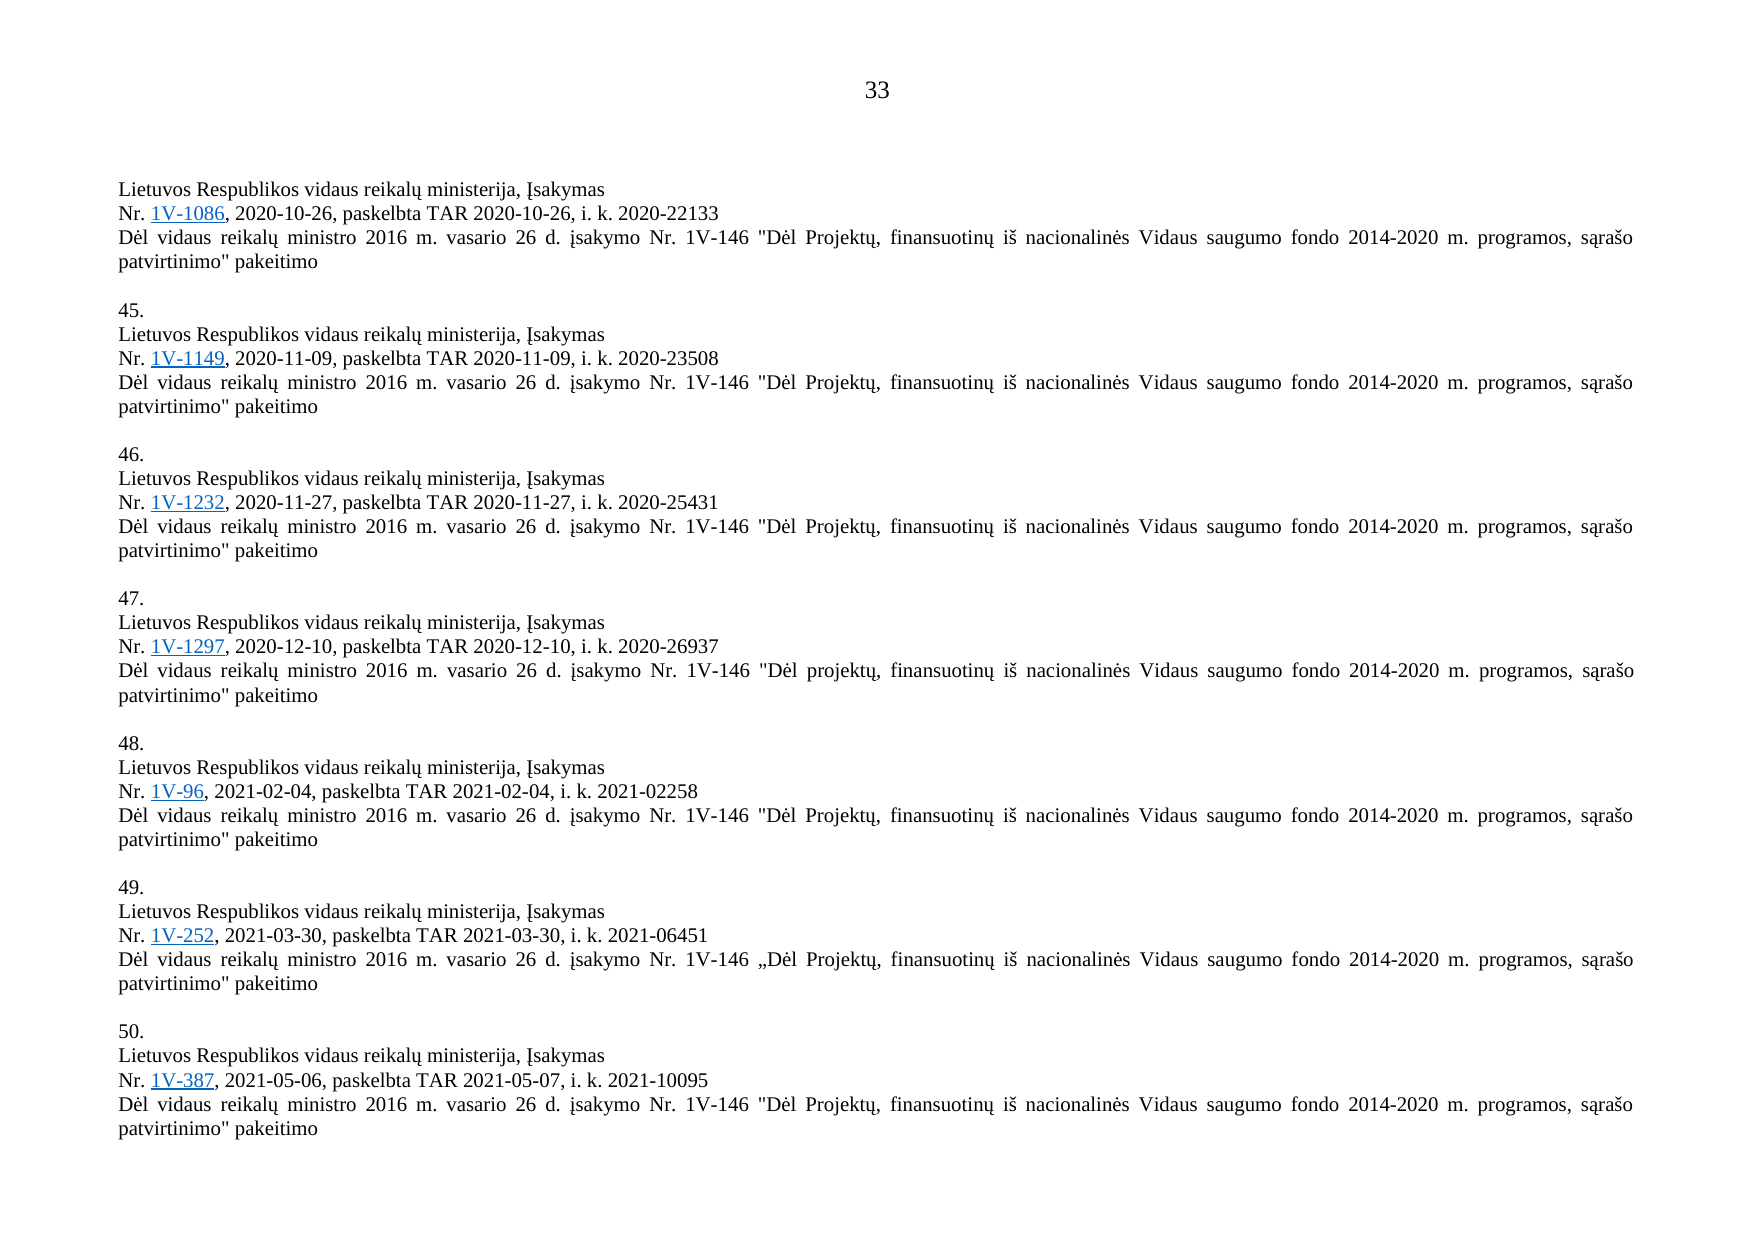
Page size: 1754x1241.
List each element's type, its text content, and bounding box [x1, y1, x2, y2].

text Nr. 1V-1232, 2020-11-27, paskelbta TAR 2020-11-27, i. k. 2020-25431 [118, 490, 1636, 514]
text Dėl vidaus reikalų ministro 2016 m. vasario 26 d. įsakymo Nr. 1V-146 "Dėl projektų, finansuotinų iš nacionalinės Vidaus saugumo fondo 2014-2020 m. programos, sąrašo patvirtinimo" pakeitimo [118, 658, 1636, 707]
text Lietuvos Respublikos vidaus reikalų ministerija, Įsakymas [118, 177, 1636, 201]
text 47. [118, 586, 1636, 610]
text Dėl vidaus reikalų ministro 2016 m. vasario 26 d. įsakymo Nr. 1V-146 „Dėl Projektų, finansuotinų iš nacionalinės Vidaus saugumo fondo 2014-2020 m. programos, sąrašo patvirtinimo" pakeitimo [118, 947, 1636, 995]
text Dėl vidaus reikalų ministro 2016 m. vasario 26 d. įsakymo Nr. 1V-146 "Dėl Projektų, finansuotinų iš nacionalinės Vidaus saugumo fondo 2014-2020 m. programos, sąrašo patvirtinimo" pakeitimo [118, 370, 1636, 418]
text Lietuvos Respublikos vidaus reikalų ministerija, Įsakymas [118, 899, 1636, 923]
text Lietuvos Respublikos vidaus reikalų ministerija, Įsakymas [118, 1043, 1636, 1067]
text Dėl vidaus reikalų ministro 2016 m. vasario 26 d. įsakymo Nr. 1V-146 "Dėl Projektų, finansuotinų iš nacionalinės Vidaus saugumo fondo 2014-2020 m. programos, sąrašo patvirtinimo" pakeitimo [118, 225, 1636, 273]
text Nr. 1V-252, 2021-03-30, paskelbta TAR 2021-03-30, i. k. 2021-06451 [118, 923, 1636, 947]
text 50. [118, 1019, 1636, 1043]
text 45. [118, 297, 1636, 322]
text Lietuvos Respublikos vidaus reikalų ministerija, Įsakymas [118, 322, 1636, 346]
text 46. [118, 442, 1636, 466]
text 49. [118, 875, 1636, 899]
text Dėl vidaus reikalų ministro 2016 m. vasario 26 d. įsakymo Nr. 1V-146 "Dėl Projektų, finansuotinų iš nacionalinės Vidaus saugumo fondo 2014-2020 m. programos, sąrašo patvirtinimo" pakeitimo [118, 803, 1636, 851]
text Nr. 1V-96, 2021-02-04, paskelbta TAR 2021-02-04, i. k. 2021-02258 [118, 779, 1636, 803]
text Nr. 1V-387, 2021-05-06, paskelbta TAR 2021-05-07, i. k. 2021-10095 [118, 1067, 1636, 1092]
text Nr. 1V-1297, 2020-12-10, paskelbta TAR 2020-12-10, i. k. 2020-26937 [118, 634, 1636, 658]
text Nr. 1V-1086, 2020-10-26, paskelbta TAR 2020-10-26, i. k. 2020-22133 [118, 201, 1636, 225]
text Lietuvos Respublikos vidaus reikalų ministerija, Įsakymas [118, 610, 1636, 634]
text Lietuvos Respublikos vidaus reikalų ministerija, Įsakymas [118, 466, 1636, 490]
text Lietuvos Respublikos vidaus reikalų ministerija, Įsakymas [118, 755, 1636, 779]
text Nr. 1V-1149, 2020-11-09, paskelbta TAR 2020-11-09, i. k. 2020-23508 [118, 346, 1636, 370]
text 48. [118, 731, 1636, 755]
text Dėl vidaus reikalų ministro 2016 m. vasario 26 d. įsakymo Nr. 1V-146 "Dėl Projektų, finansuotinų iš nacionalinės Vidaus saugumo fondo 2014-2020 m. programos, sąrašo patvirtinimo" pakeitimo [118, 514, 1636, 562]
text Dėl vidaus reikalų ministro 2016 m. vasario 26 d. įsakymo Nr. 1V-146 "Dėl Projektų, finansuotinų iš nacionalinės Vidaus saugumo fondo 2014-2020 m. programos, sąrašo patvirtinimo" pakeitimo [118, 1092, 1636, 1140]
